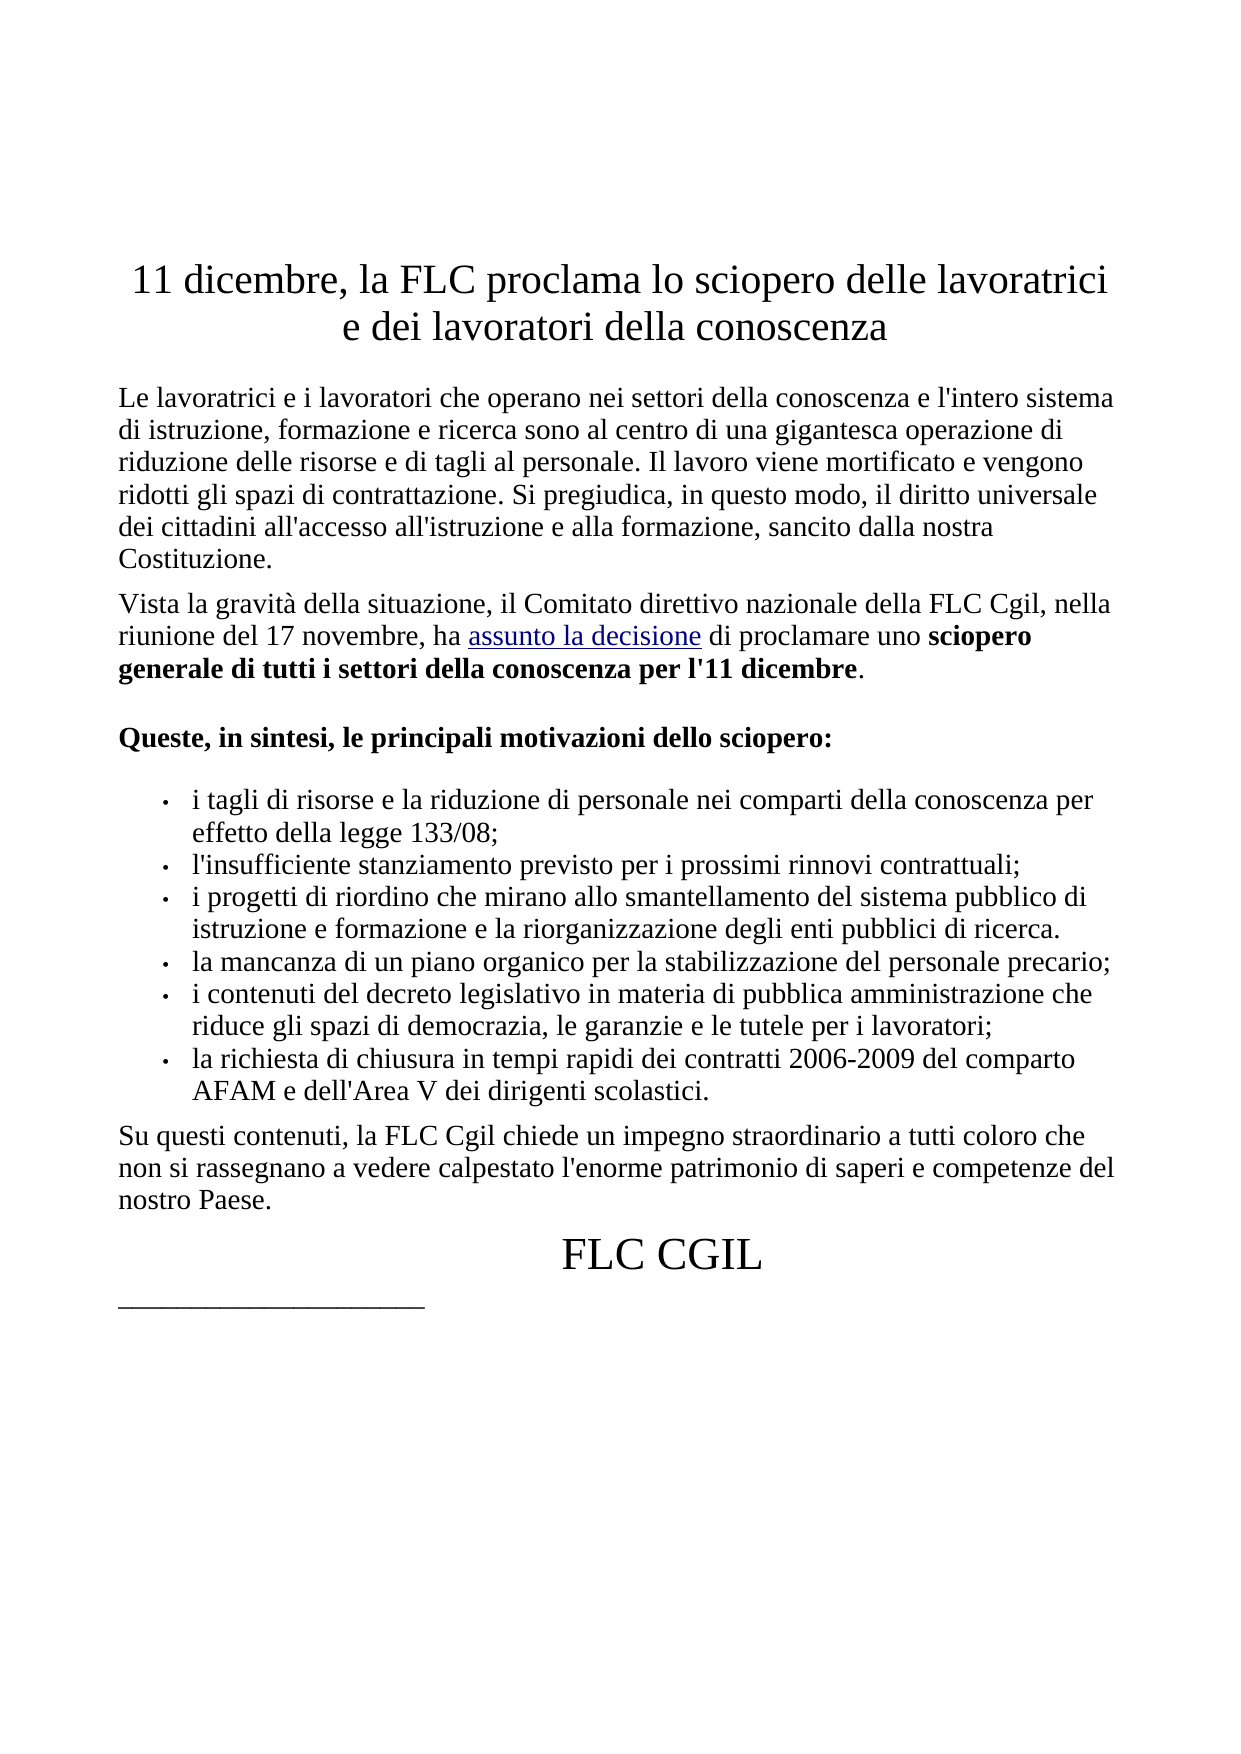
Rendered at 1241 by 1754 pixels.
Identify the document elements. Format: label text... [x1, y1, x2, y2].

text 11 dicembre, la FLC proclama lo sciopero delle lavoratrici e dei lavoratori della conoscenza [118, 257, 1122, 349]
list l'insufficiente stanziamento previsto per i prossimi rinnovi contrattuali; [162, 848, 1122, 881]
list i progetti di riordino che mirano allo smantellamento del sistema pubblico di istruzione e formazione e la riorganizzazione degli enti pubblici di ricerca. [162, 881, 1122, 945]
list la mancanza di un piano organico per la stabilizzazione del personale precario; [162, 945, 1122, 977]
text Le lavoratrici e i lavoratori che operano nei settori della conoscenza e l'intero sistema di istruzione, formazione e ricerca sono al centro di una gigantesca operazione di riduzione delle risorse e di tagli al personale. Il lavoro viene mortificato e vengono ridotti gli spazi di contrattazione. Si pregiudica, in questo modo, il diritto universale dei cittadini all'accesso all'istruzione e alla formazione, sancito dalla nostra Costituzione. [118, 381, 1122, 575]
text Su questi contenuti, la FLC Cgil chiede un impegno straordinario a tutti coloro che non si rassegnano a vedere calpestato l'enorme patrimonio di saperi e competenze del nostro Paese. [118, 1119, 1122, 1216]
list la richiesta di chiusura in tempi rapidi dei contratti 2006-2009 del comparto AFAM e dell'Area V dei dirigenti scolastici. [162, 1042, 1122, 1107]
list i contenuti del decreto legislativo in materia di pubblica amministrazione che riduce gli spazi di democrazia, le garanzie e le tutele per i lavoratori; [162, 977, 1122, 1042]
text Vista la gravità della situazione, il Comitato direttivo nazionale della FLC Cgil, nella riunione del 17 novembre, ha assunto la decisione di proclamare uno sciopero generale di tutti i settori della conoscenza per l'11 dicembre. [118, 587, 1122, 684]
subtitle Queste, in sintesi, le principali motivazioni dello sciopero: [118, 722, 1122, 754]
text FLC CGIL _____________________ [118, 1228, 1122, 1311]
list i tagli di risorse e la riduzione di personale nei comparti della conoscenza per effetto della legge 133/08; [162, 784, 1122, 848]
